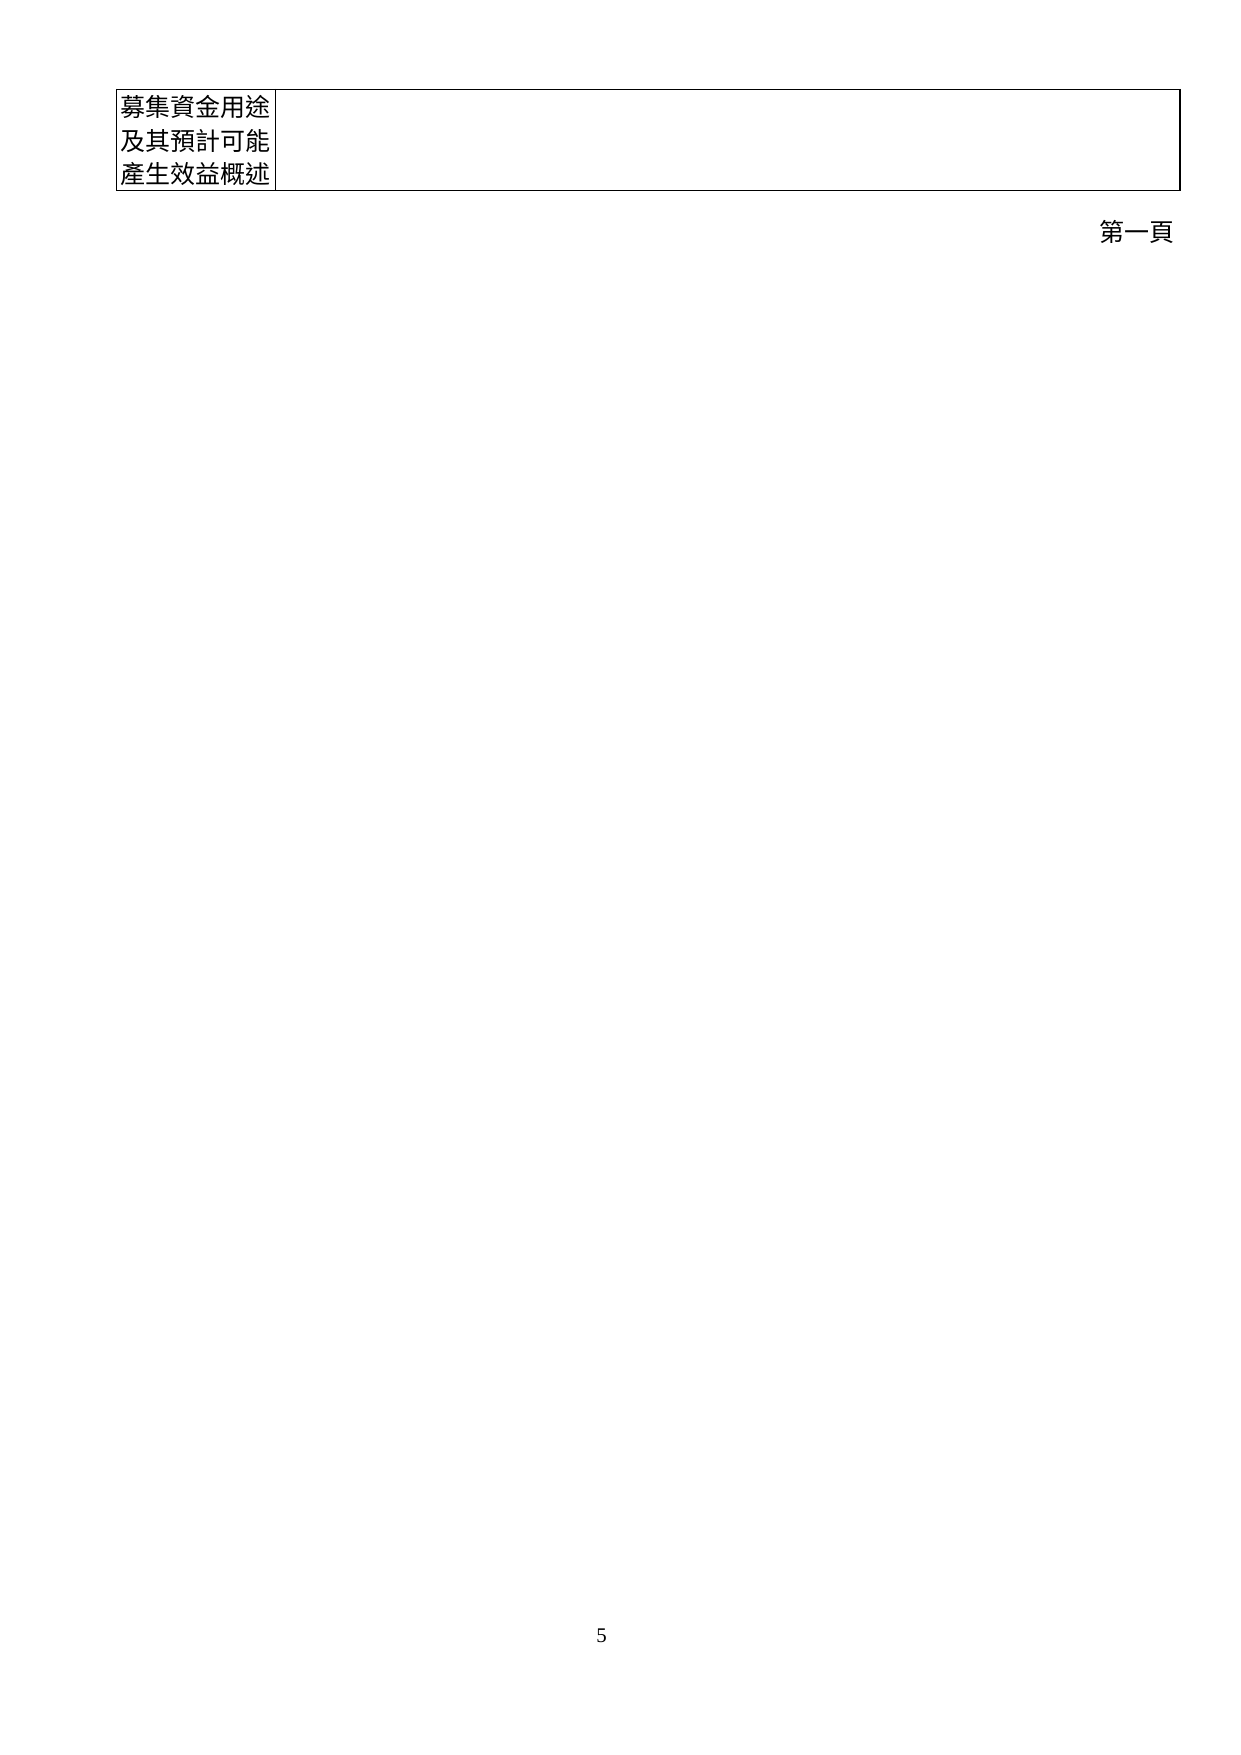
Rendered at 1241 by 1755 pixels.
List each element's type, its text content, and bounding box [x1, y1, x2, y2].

text 第一頁 [1214, 206, 1224, 243]
table_cell [276, 90, 1179, 190]
table_cell 募集資金用途及其預計可能產生效益概述 [117, 90, 275, 190]
text 第一頁 [1099, 212, 1197, 248]
